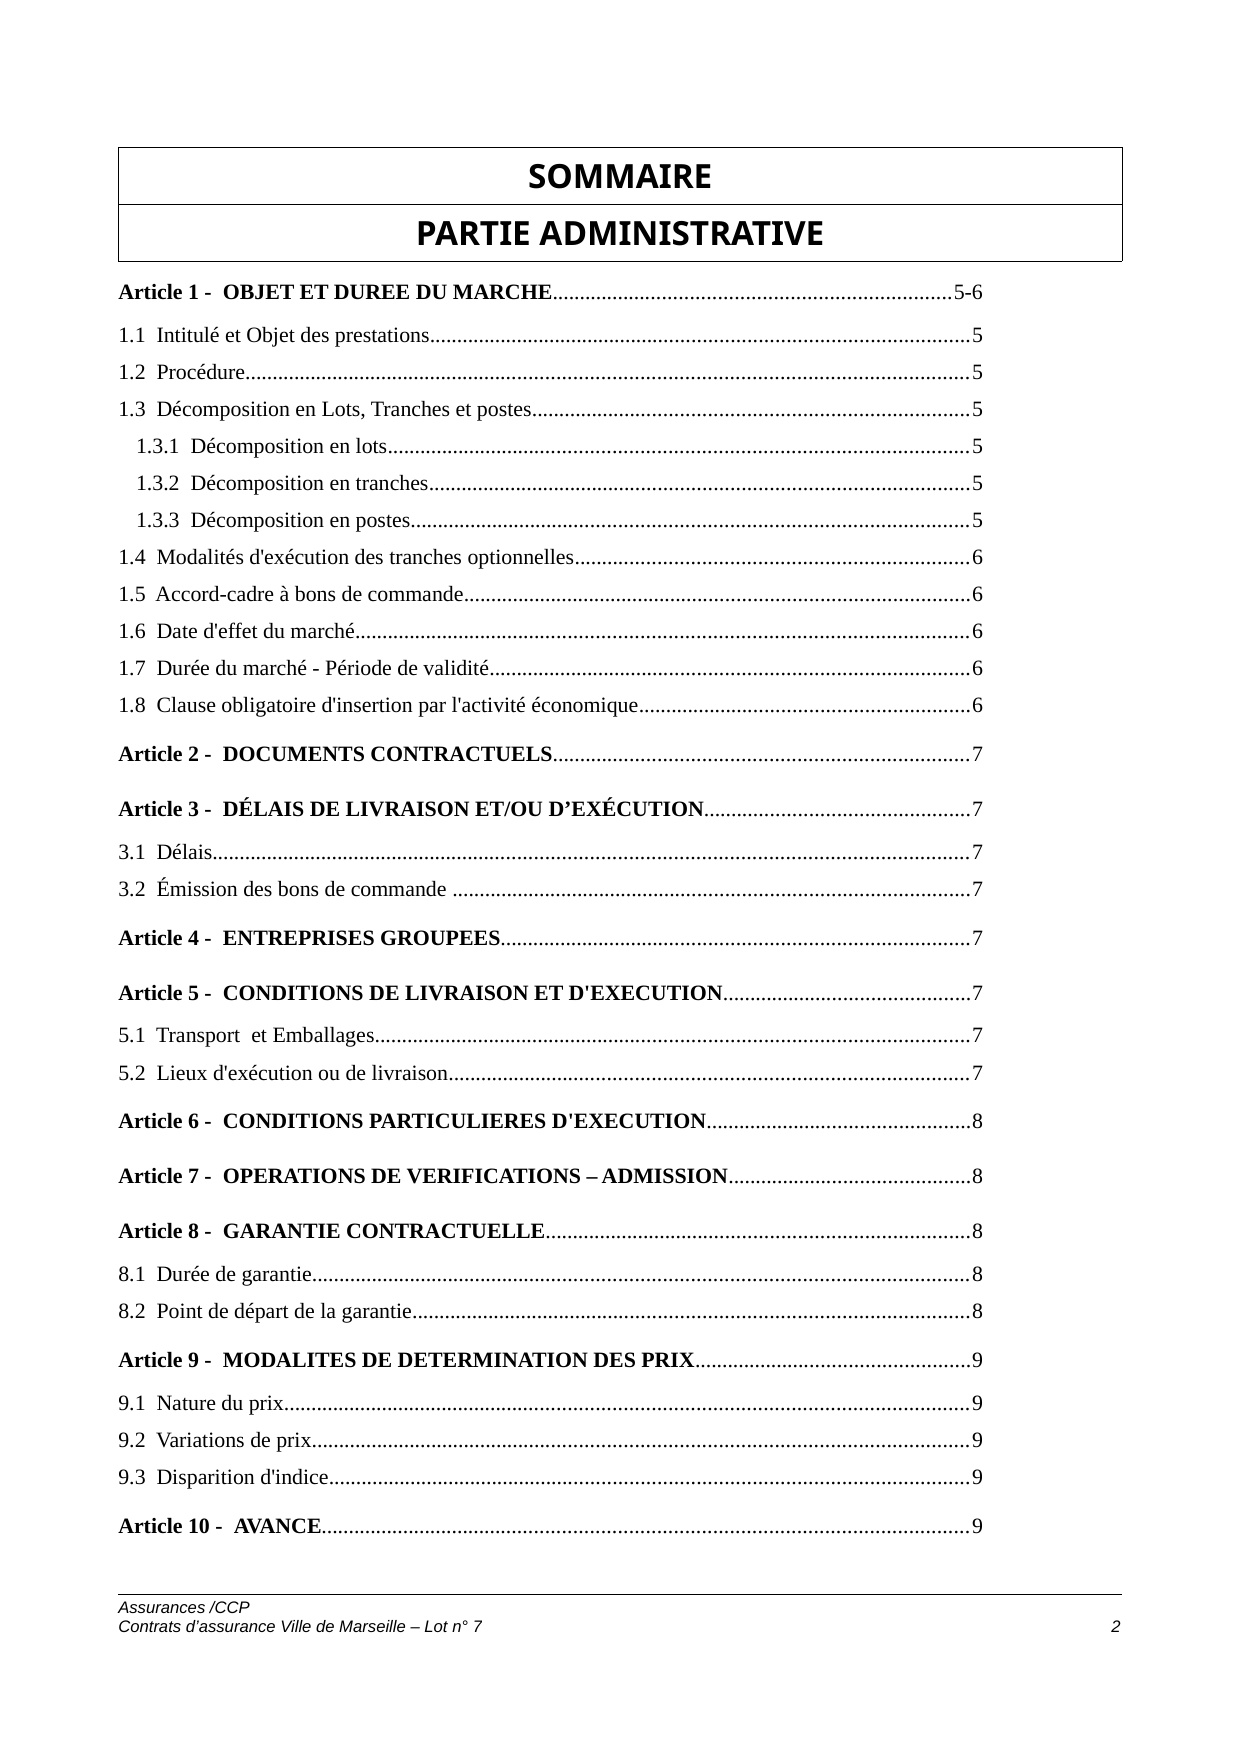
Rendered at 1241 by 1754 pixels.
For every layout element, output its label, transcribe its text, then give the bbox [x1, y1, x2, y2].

text Article 4 - ENTREPRISES GROUPEES 7 [118, 925, 1122, 950]
text Article 6 - CONDITIONS PARTICULIERES D'EXECUTION 8 [118, 1108, 1122, 1134]
text 1.1 Intitulé et Objet des prestations 5 [118, 322, 1122, 347]
text Article 1 - OBJET ET DUREE DU MARCHE 5-6 [118, 279, 1122, 304]
text 5.2 Lieux d'exécution ou de livraison 7 [118, 1059, 1122, 1085]
text Article 2 - DOCUMENTS CONTRACTUELS 7 [118, 741, 1122, 767]
text Article 8 - GARANTIE CONTRACTUELLE 8 [118, 1218, 1122, 1243]
text 1.3.2 Décomposition en tranches 5 [136, 470, 1122, 495]
text 9.3 Disparition d'indice 9 [118, 1464, 1122, 1489]
text 1.8 Clause obligatoire d'insertion par l'activité économique 6 [118, 692, 1122, 718]
text 1.6 Date d'effet du marché 6 [118, 618, 1122, 643]
text 1.3.3 Décomposition en postes 5 [136, 507, 1122, 532]
text 1.4 Modalités d'exécution des tranches optionnelles 6 [118, 544, 1122, 569]
text Article 5 - CONDITIONS DE LIVRAISON ET D'EXECUTION 7 [118, 979, 1122, 1005]
text 9.1 Nature du prix 9 [118, 1389, 1122, 1415]
text 9.2 Variations de prix 9 [118, 1427, 1122, 1452]
text 1.7 Durée du marché - Période de validité 6 [118, 655, 1122, 681]
text Article 7 - OPERATIONS DE VERIFICATIONS – ADMISSION 8 [118, 1163, 1122, 1188]
text Article 3 - DÉLAIS DE LIVRAISON ET/OU D’EXÉCUTION 7 [118, 796, 1122, 821]
text 5.1 Transport et Emballages 7 [118, 1022, 1122, 1048]
text 1.3.1 Décomposition en lots 5 [136, 433, 1122, 458]
text 1.3 Décomposition en Lots, Tranches et postes 5 [118, 396, 1122, 421]
text 3.1 Délais 7 [118, 839, 1122, 864]
table_header SOMMAIRE [119, 148, 1122, 204]
text 8.2 Point de départ de la garantie 8 [118, 1298, 1122, 1323]
text 1.5 Accord-cadre à bons de commande 6 [118, 581, 1122, 606]
text Article 9 - MODALITES DE DETERMINATION DES PRIX 9 [118, 1347, 1122, 1372]
text 3.2 Émission des bons de commande 7 [118, 876, 1122, 901]
table_header PARTIE ADMINISTRATIVE [119, 205, 1122, 261]
text 8.1 Durée de garantie 8 [118, 1261, 1122, 1286]
text Article 10 - AVANCE 9 [118, 1513, 1122, 1538]
text 1.2 Procédure 5 [118, 359, 1122, 384]
